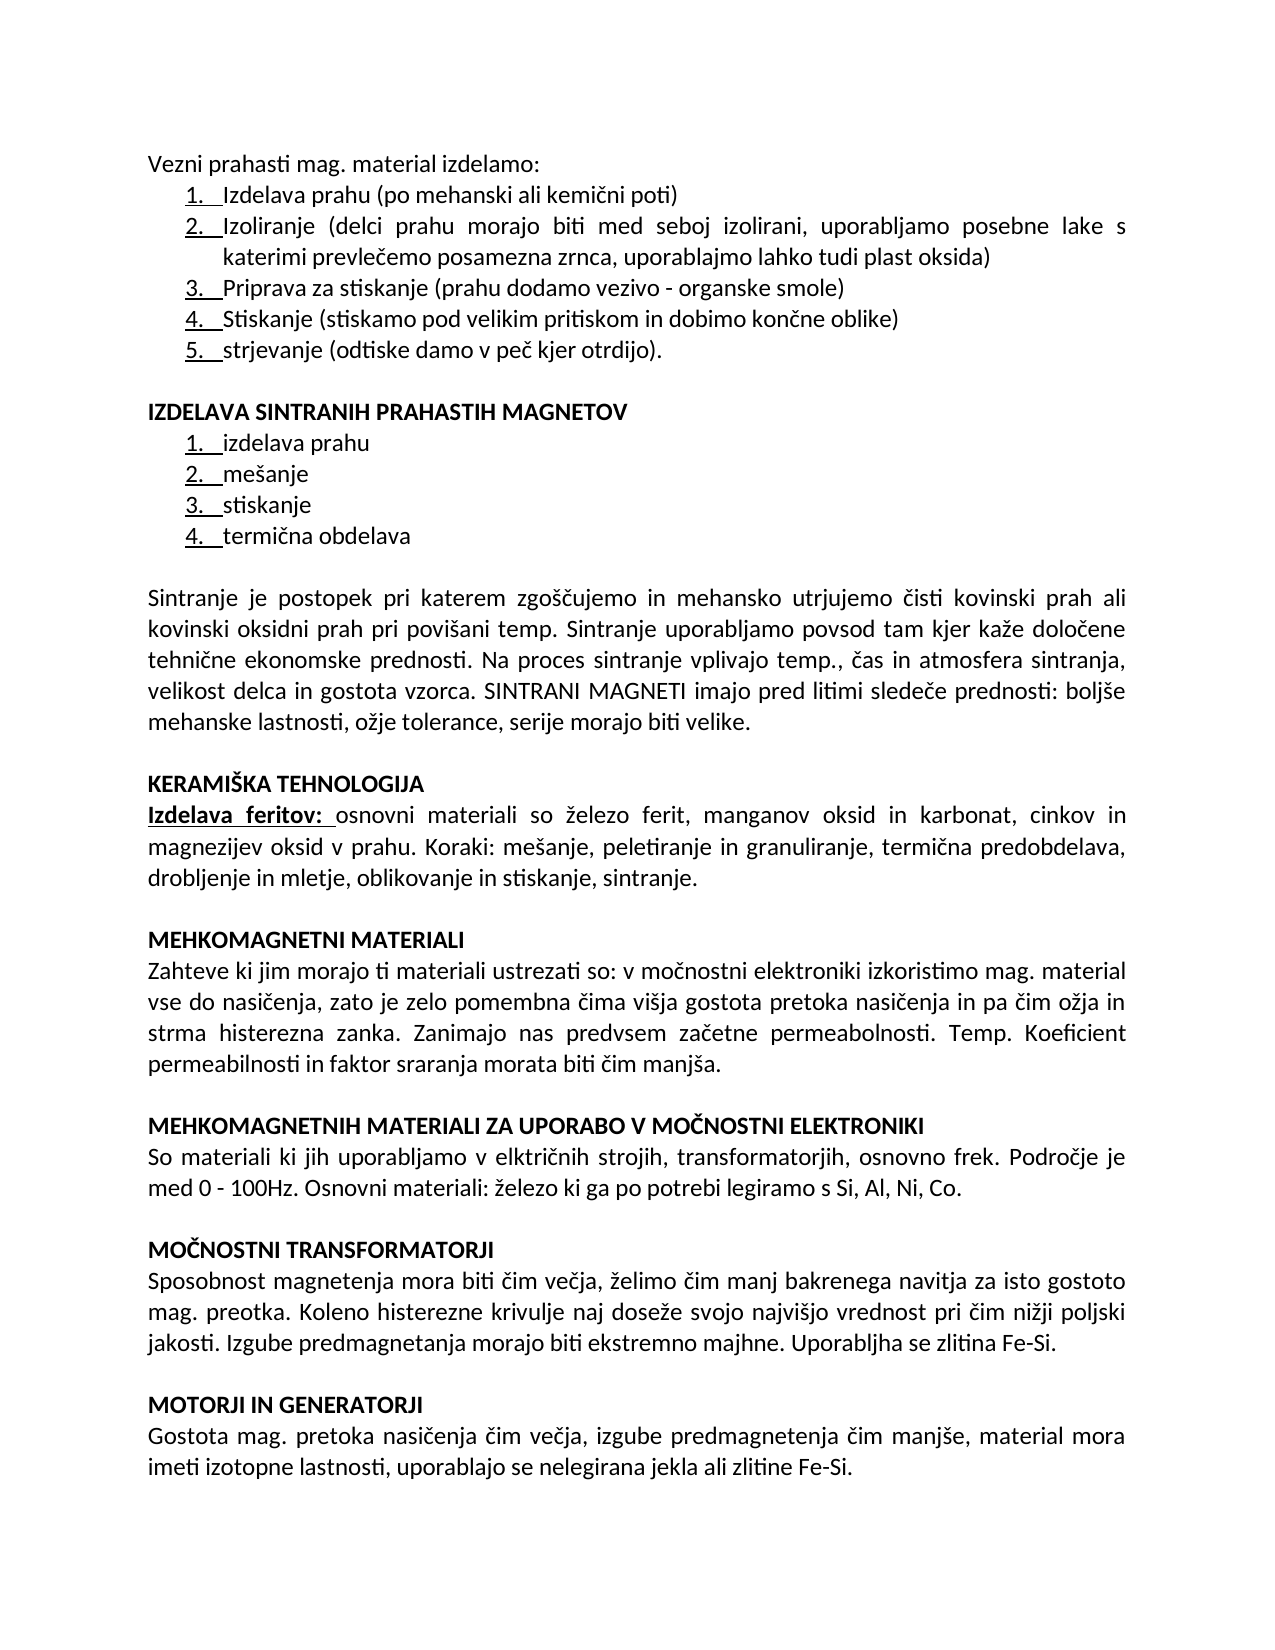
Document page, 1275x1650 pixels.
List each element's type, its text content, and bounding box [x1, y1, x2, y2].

text MOTORJI IN GENERATORJI [148, 1389, 1127, 1420]
text Sposobnost magnetenja mora biti čim večja, želimo čim manj bakrenega navitja za isto gostoto mag. preotka. Koleno histerezne krivulje naj doseže svojo najvišjo vrednost pri čim nižji poljski jakosti. Izgube predmagnetanja morajo biti ekstremno majhne. Uporabljha se zlitina Fe-Si. [148, 1265, 1127, 1358]
list mešanje [185, 458, 1127, 489]
text MEHKOMAGNETNI MATERIALI [148, 924, 1127, 955]
list strjevanje (odtiske damo v peč kjer otrdijo). [185, 334, 1127, 365]
list izdelava prahu [185, 427, 1127, 458]
text So materiali ki jih uporabljamo v elktričnih strojih, transformatorjih, osnovno frek. Področje je med 0 - 100Hz. Osnovni materiali: železo ki ga po potrebi legiramo s Si, Al, Ni, Co. [148, 1141, 1127, 1203]
text Gostota mag. pretoka nasičenja čim večja, izgube predmagnetenja čim manjše, material mora imeti izotopne lastnosti, uporablajo se nelegirana jekla ali zlitine Fe-Si. [148, 1420, 1127, 1482]
list Izoliranje (delci prahu morajo biti med seboj izolirani, uporabljamo posebne lake s katerimi prevlečemo posamezna zrnca, uporablajmo lahko tudi plast oksida) [185, 210, 1127, 272]
list Priprava za stiskanje (prahu dodamo vezivo - organske smole) [185, 272, 1127, 303]
text MOČNOSTNI TRANSFORMATORJI [148, 1234, 1127, 1265]
list Izdelava prahu (po mehanski ali kemični poti) [185, 179, 1127, 210]
text Vezni prahasti mag. material izdelamo: [148, 148, 1127, 179]
list stiskanje [185, 489, 1127, 520]
text KERAMIŠKA TEHNOLOGIJA [148, 768, 1127, 799]
list termična obdelava [185, 520, 1127, 551]
text MEHKOMAGNETNIH MATERIALI ZA UPORABO V MOČNOSTNI ELEKTRONIKI [148, 1110, 1127, 1141]
text Izdelava feritov: osnovni materiali so železo ferit, manganov oksid in karbonat, cinkov in magnezijev oksid v prahu. Koraki: mešanje, peletiranje in granuliranje, termična predobdelava, drobljenje in mletje, oblikovanje in stiskanje, sintranje. [148, 799, 1127, 893]
text IZDELAVA SINTRANIH PRAHASTIH MAGNETOV [148, 396, 1127, 427]
list Stiskanje (stiskamo pod velikim pritiskom in dobimo končne oblike) [185, 303, 1127, 334]
text Sintranje je postopek pri katerem zgoščujemo in mehansko utrjujemo čisti kovinski prah ali kovinski oksidni prah pri povišani temp. Sintranje uporabljamo povsod tam kjer kaže določene tehnične ekonomske prednosti. Na proces sintranje vplivajo temp., čas in atmosfera sintranja, velikost delca in gostota vzorca. SINTRANI MAGNETI imajo pred litimi sledeče prednosti: boljše mehanske lastnosti, ožje tolerance, serije morajo biti velike. [148, 582, 1127, 737]
text Zahteve ki jim morajo ti materiali ustrezati so: v močnostni elektroniki izkoristimo mag. material vse do nasičenja, zato je zelo pomembna čima višja gostota pretoka nasičenja in pa čim ožja in strma histerezna zanka. Zanimajo nas predvsem začetne permeabolnosti. Temp. Koeficient permeabilnosti in faktor sraranja morata biti čim manjša. [148, 955, 1127, 1079]
